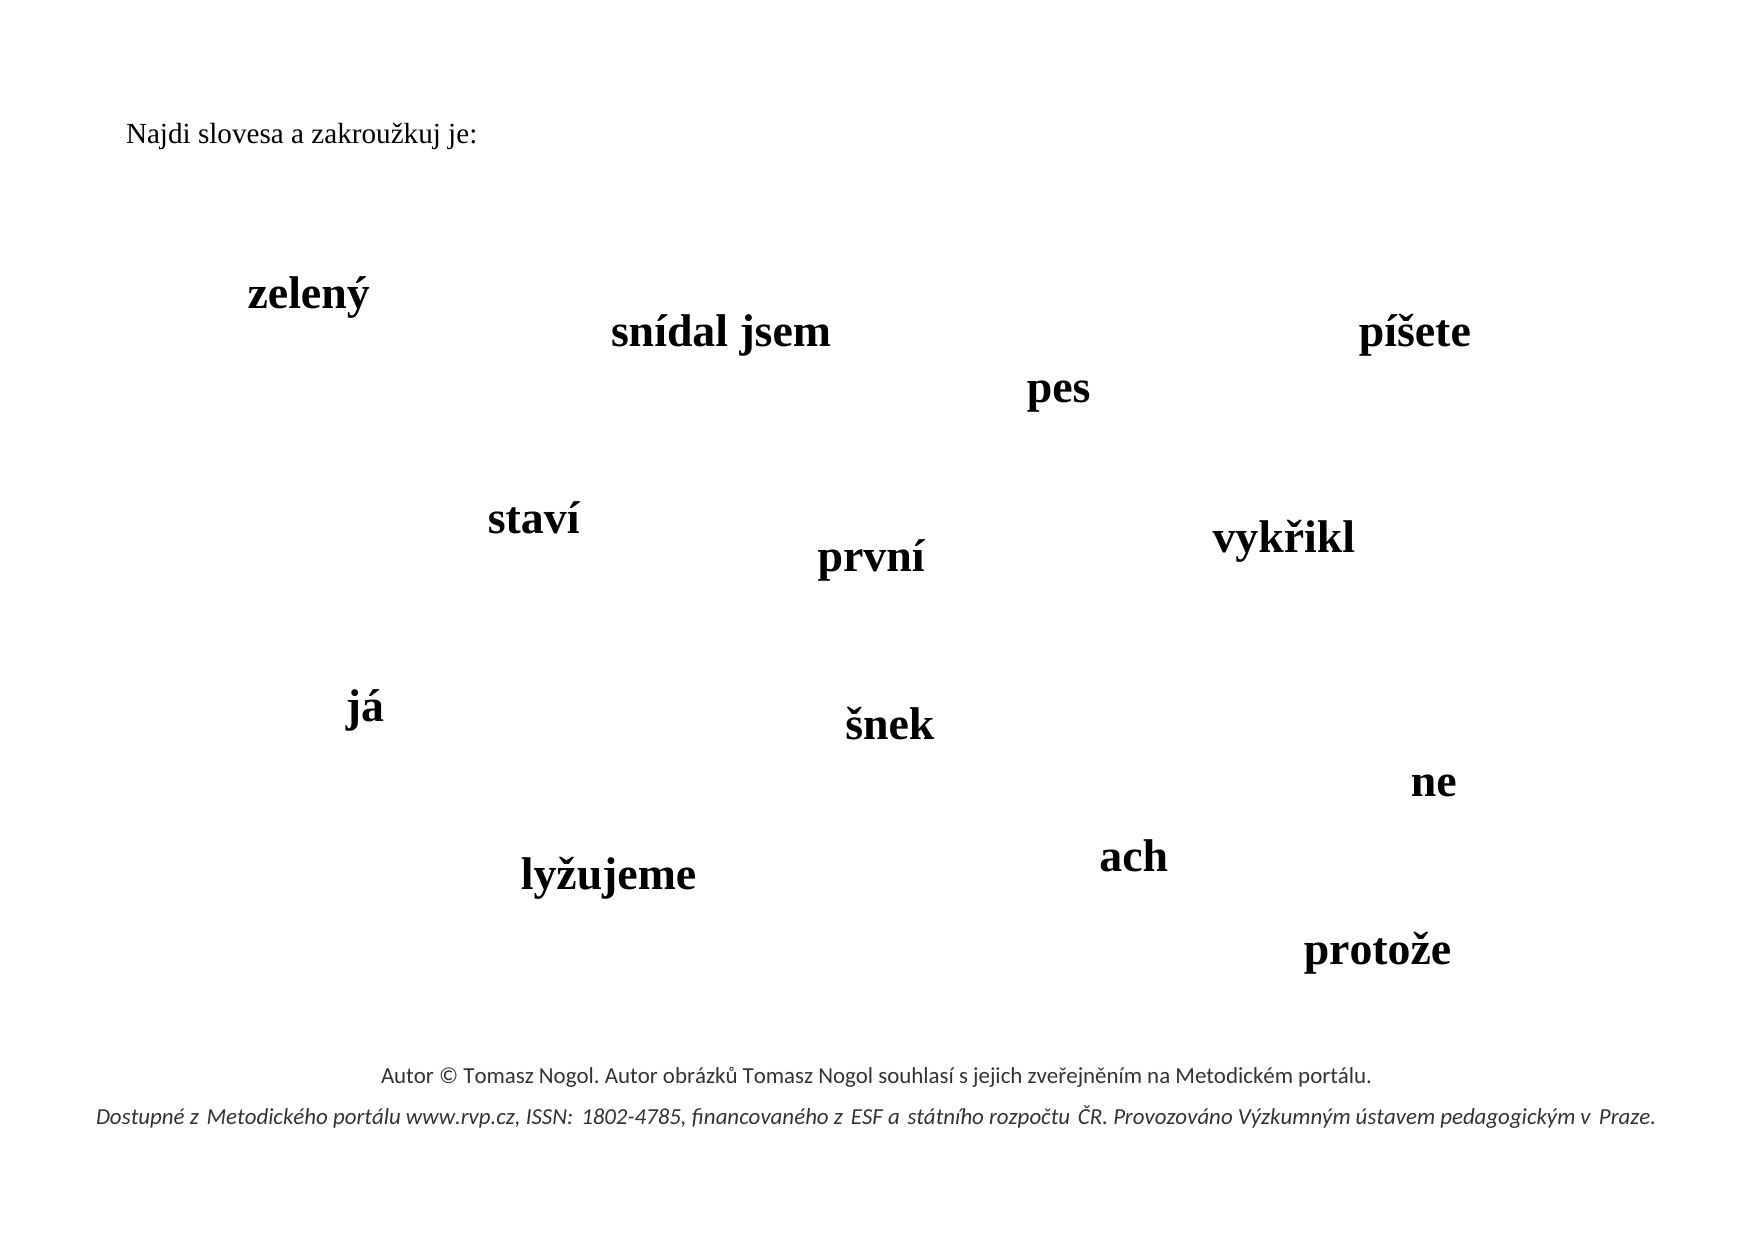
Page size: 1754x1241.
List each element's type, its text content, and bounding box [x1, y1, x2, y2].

text staví [419, 491, 648, 543]
text snídal jsem [606, 303, 836, 356]
text protože [1262, 922, 1492, 975]
text pes [944, 359, 1173, 412]
text ne [1319, 753, 1548, 806]
text lyžujeme [494, 847, 723, 900]
text první [756, 528, 986, 581]
text já [250, 678, 479, 731]
text zelený [194, 266, 423, 318]
text píšete [1300, 303, 1529, 356]
text Najdi slovesa a zakroužkuj je: [126, 116, 1665, 149]
text šnek [775, 697, 1004, 750]
text ach [1019, 828, 1248, 881]
text vykřikl [1169, 509, 1398, 562]
